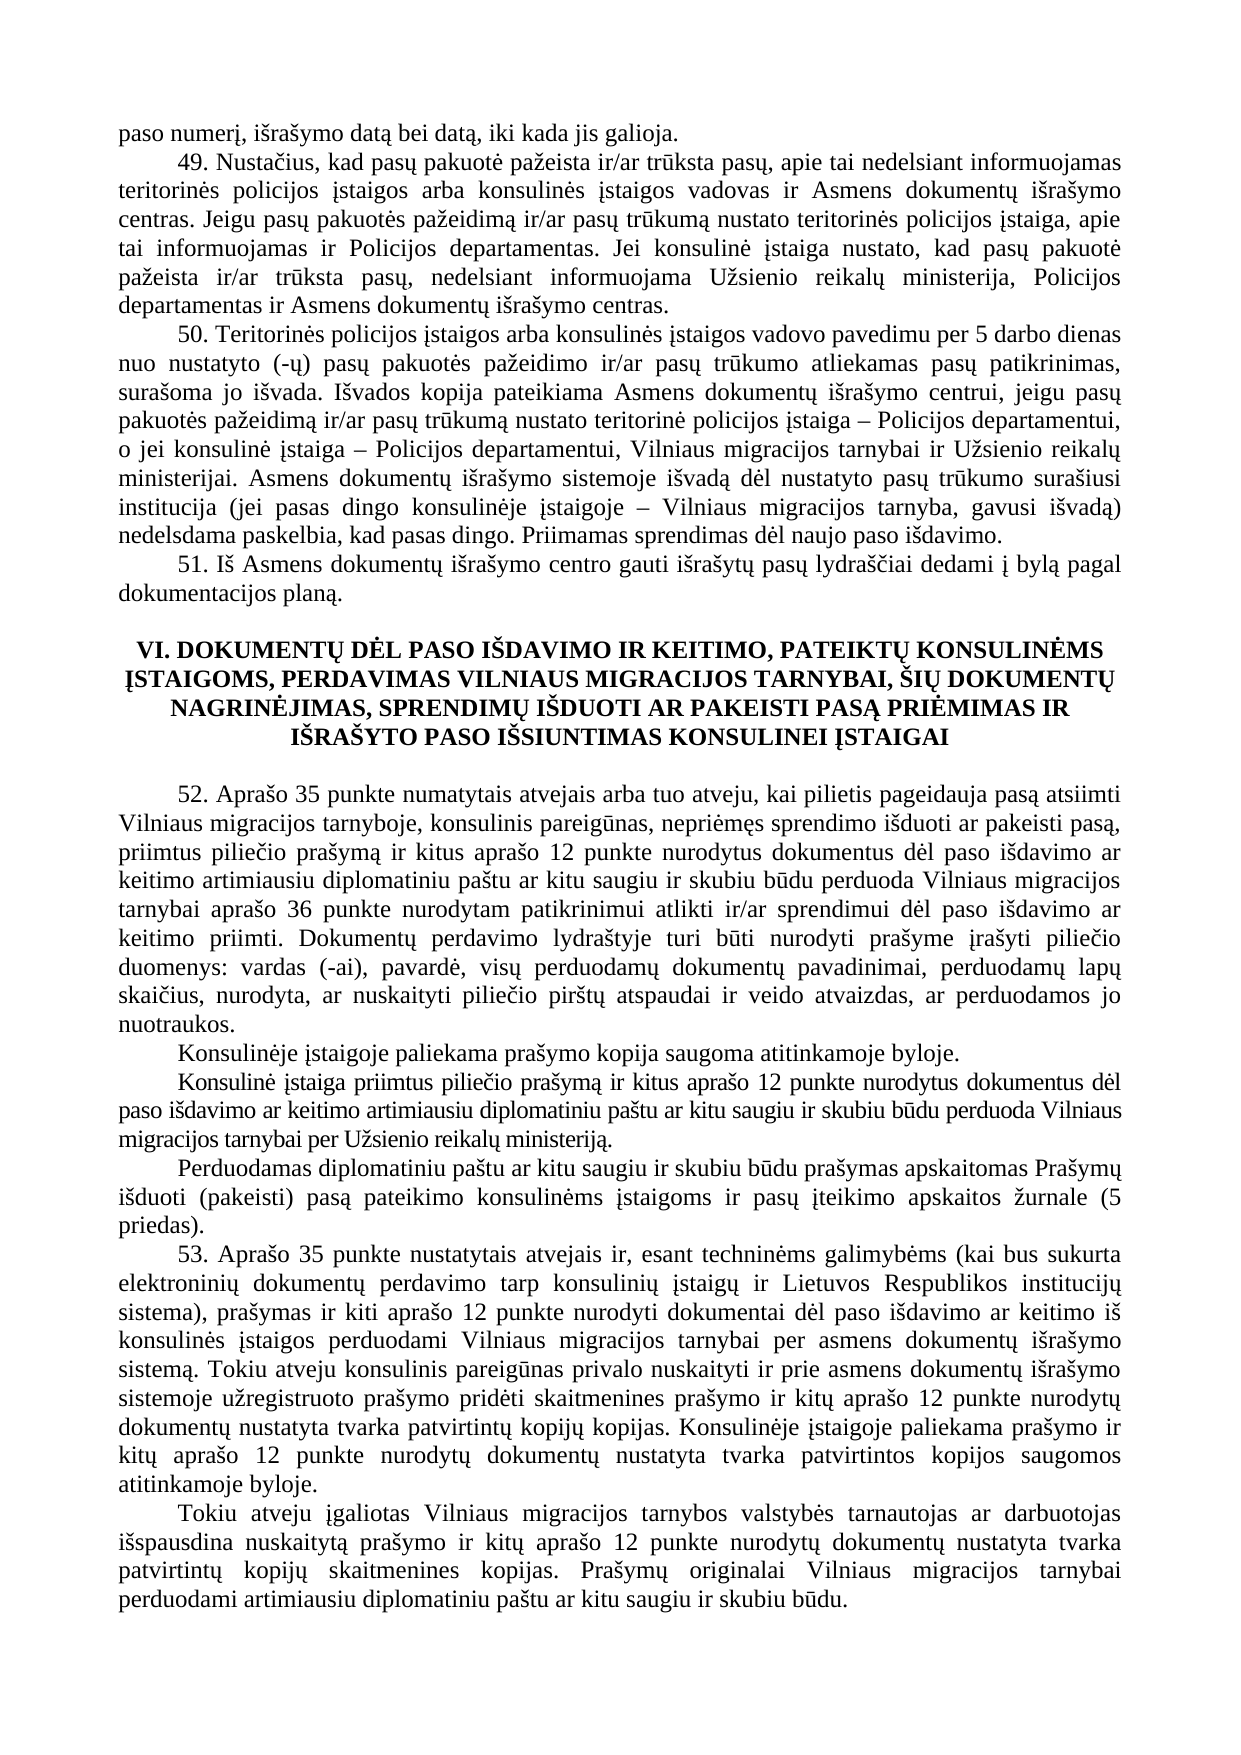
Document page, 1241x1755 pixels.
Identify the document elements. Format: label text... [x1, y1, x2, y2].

text VI. DOKUMENTŲ DĖL PASO IŠDAVIMO IR KEITIMO, PATEIKTŲ KONSULINĖMS ĮSTAIGOMS, PERDAVIMAS VILNIAUS MIGRACIJOS TARNYBAI, ŠIŲ DOKUMENTŲ NAGRINĖJIMAS, SPRENDIMŲ IŠDUOTI AR PAKEISTI PASĄ PRIĖMIMAS IR IŠRAŠYTO PASO IŠSIUNTIMAS KONSULINEI ĮSTAIGAI [118, 636, 1122, 751]
text 53. Aprašo 35 punkte nustatytais atvejais ir, esant techninėms galimybėms (kai bus sukurta elektroninių dokumentų perdavimo tarp konsulinių įstaigų ir Lietuvos Respublikos institucijų sistema), prašymas ir kiti aprašo 12 punkte nurodyti dokumentai dėl paso išdavimo ar keitimo iš konsulinės įstaigos perduodami Vilniaus migracijos tarnybai per asmens dokumentų išrašymo sistemą. Tokiu atveju konsulinis pareigūnas privalo nuskaityti ir prie asmens dokumentų išrašymo sistemoje užregistruoto prašymo pridėti skaitmenines prašymo ir kitų aprašo 12 punkte nurodytų dokumentų nustatyta tvarka patvirtintų kopijų kopijas. Konsulinėje įstaigoje paliekama prašymo ir kitų aprašo 12 punkte nurodytų dokumentų nustatyta tvarka patvirtintos kopijos saugomos atitinkamoje byloje. [118, 1239, 1122, 1498]
text Konsulinė įstaiga priimtus piliečio prašymą ir kitus aprašo 12 punkte nurodytus dokumentus dėl paso išdavimo ar keitimo artimiausiu diplomatiniu paštu ar kitu saugiu ir skubiu būdu perduoda Vilniaus migracijos tarnybai per Užsienio reikalų ministeriją. [118, 1067, 1122, 1153]
text 49. Nustačius, kad pasų pakuotė pažeista ir/ar trūksta pasų, apie tai nedelsiant informuojamas teritorinės policijos įstaigos arba konsulinės įstaigos vadovas ir Asmens dokumentų išrašymo centras. Jeigu pasų pakuotės pažeidimą ir/ar pasų trūkumą nustato teritorinės policijos įstaiga, apie tai informuojamas ir Policijos departamentas. Jei konsulinė įstaiga nustato, kad pasų pakuotė pažeista ir/ar trūksta pasų, nedelsiant informuojama Užsienio reikalų ministerija, Policijos departamentas ir Asmens dokumentų išrašymo centras. [118, 147, 1122, 319]
text 51. Iš Asmens dokumentų išrašymo centro gauti išrašytų pasų lydraščiai dedami į bylą pagal dokumentacijos planą. [118, 549, 1122, 607]
text paso numerį, išrašymo datą bei datą, iki kada jis galioja. [118, 118, 1122, 147]
text 52. Aprašo 35 punkte numatytais atvejais arba tuo atveju, kai pilietis pageidauja pasą atsiimti Vilniaus migracijos tarnyboje, konsulinis pareigūnas, nepriėmęs sprendimo išduoti ar pakeisti pasą, priimtus piliečio prašymą ir kitus aprašo 12 punkte nurodytus dokumentus dėl paso išdavimo ar keitimo artimiausiu diplomatiniu paštu ar kitu saugiu ir skubiu būdu perduoda Vilniaus migracijos tarnybai aprašo 36 punkte nurodytam patikrinimui atlikti ir/ar sprendimui dėl paso išdavimo ar keitimo priimti. Dokumentų perdavimo lydraštyje turi būti nurodyti prašyme įrašyti piliečio duomenys: vardas (-ai), pavardė, visų perduodamų dokumentų pavadinimai, perduodamų lapų skaičius, nurodyta, ar nuskaityti piliečio pirštų atspaudai ir veido atvaizdas, ar perduodamos jo nuotraukos. [118, 779, 1122, 1038]
text Tokiu atveju įgaliotas Vilniaus migracijos tarnybos valstybės tarnautojas ar darbuotojas išspausdina nuskaitytą prašymo ir kitų aprašo 12 punkte nurodytų dokumentų nustatyta tvarka patvirtintų kopijų skaitmenines kopijas. Prašymų originalai Vilniaus migracijos tarnybai perduodami artimiausiu diplomatiniu paštu ar kitu saugiu ir skubiu būdu. [118, 1498, 1122, 1613]
text 50. Teritorinės policijos įstaigos arba konsulinės įstaigos vadovo pavedimu per 5 darbo dienas nuo nustatyto (-ų) pasų pakuotės pažeidimo ir/ar pasų trūkumo atliekamas pasų patikrinimas, surašoma jo išvada. Išvados kopija pateikiama Asmens dokumentų išrašymo centrui, jeigu pasų pakuotės pažeidimą ir/ar pasų trūkumą nustato teritorinė policijos įstaiga – Policijos departamentui, o jei konsulinė įstaiga – Policijos departamentui, Vilniaus migracijos tarnybai ir Užsienio reikalų ministerijai. Asmens dokumentų išrašymo sistemoje išvadą dėl nustatyto pasų trūkumo surašiusi institucija (jei pasas dingo konsulinėje įstaigoje – Vilniaus migracijos tarnyba, gavusi išvadą) nedelsdama paskelbia, kad pasas dingo. Priimamas sprendimas dėl naujo paso išdavimo. [118, 319, 1122, 549]
text Perduodamas diplomatiniu paštu ar kitu saugiu ir skubiu būdu prašymas apskaitomas Prašymų išduoti (pakeisti) pasą pateikimo konsulinėms įstaigoms ir pasų įteikimo apskaitos žurnale (5 priedas). [118, 1153, 1122, 1239]
text Konsulinėje įstaigoje paliekama prašymo kopija saugoma atitinkamoje byloje. [118, 1038, 1122, 1067]
